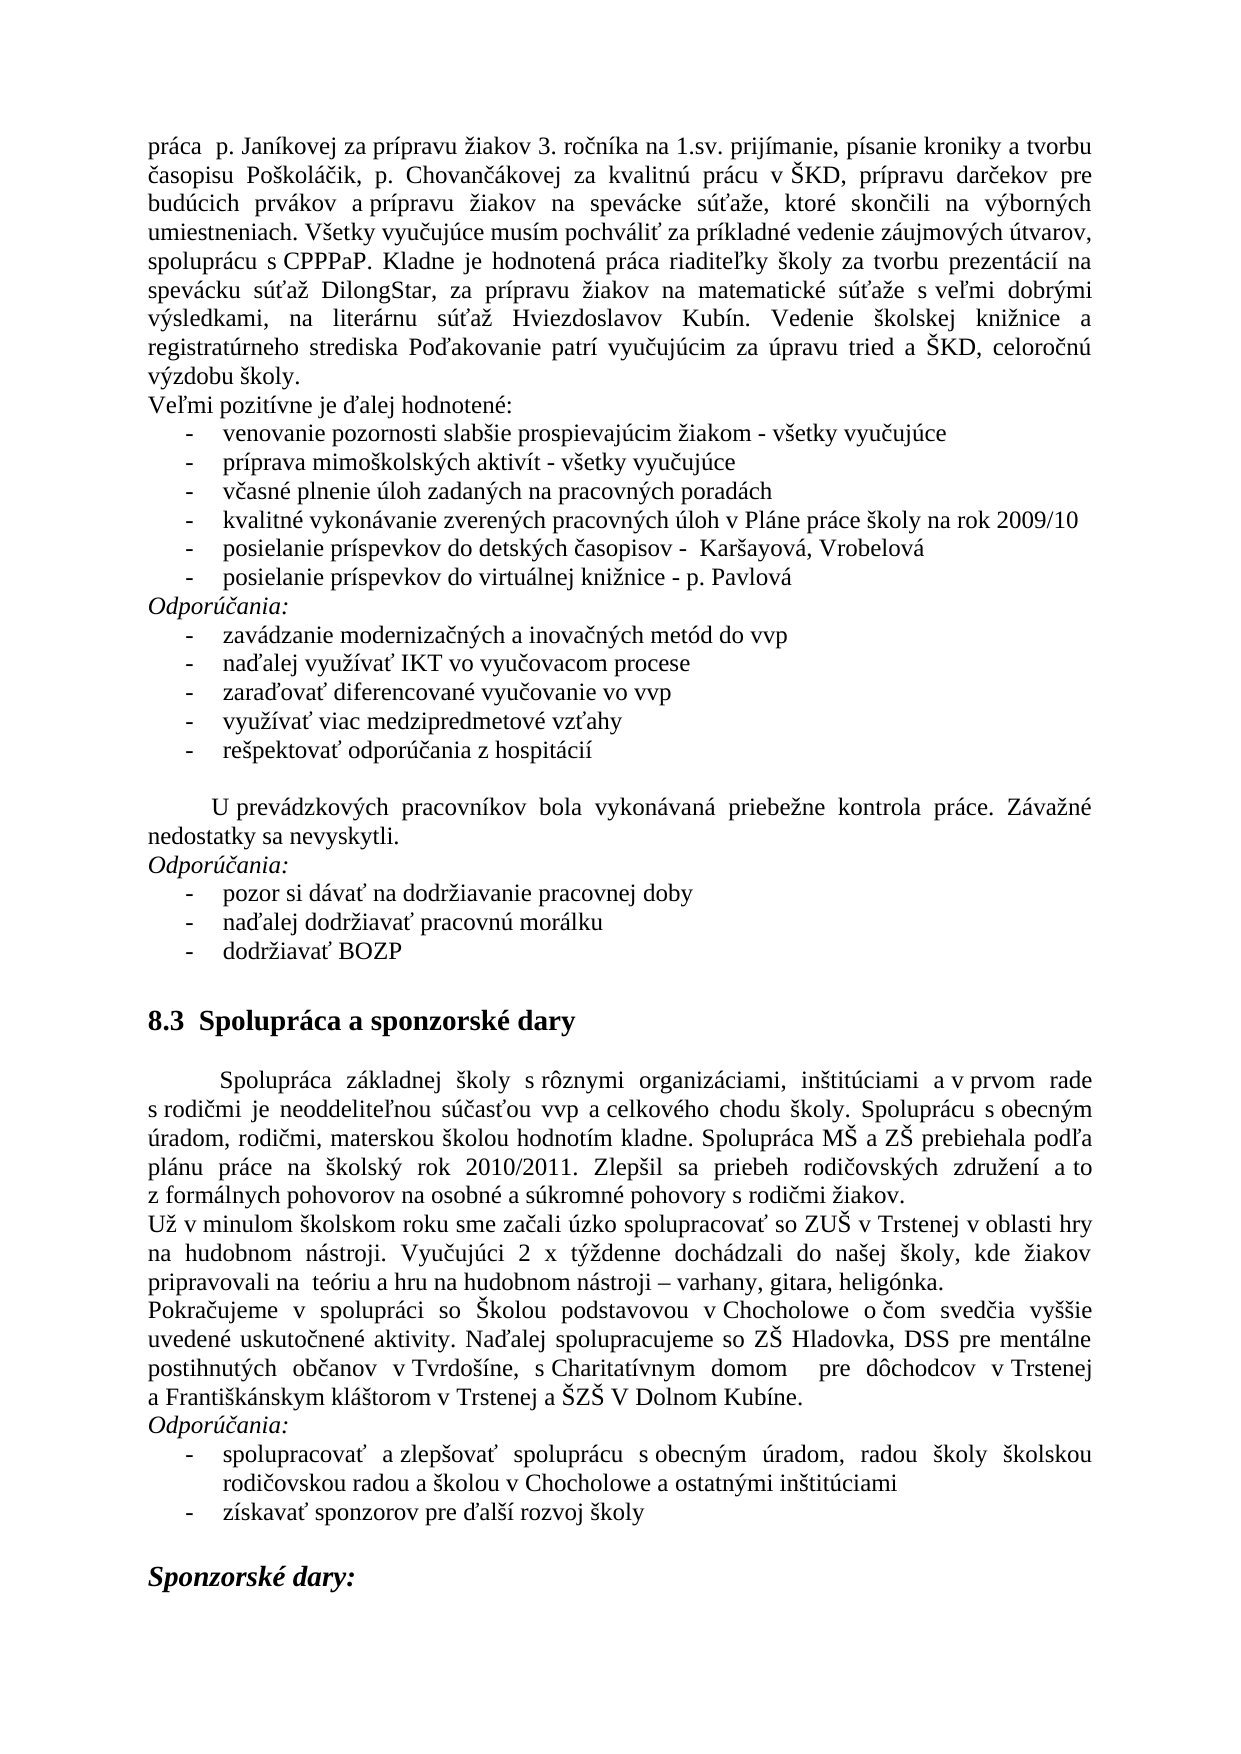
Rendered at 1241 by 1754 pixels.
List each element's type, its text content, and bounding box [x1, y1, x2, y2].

list včasné plnenie úloh zadaných na pracovných poradách [185, 476, 1092, 505]
text 8.3 Spolupráca a sponzorské dary [148, 1003, 1092, 1037]
list získavať sponzorov pre ďalší rozvoj školy [185, 1497, 1092, 1525]
list rešpektovať odporúčania z hospitácií [185, 735, 1092, 763]
list naďalej využívať IKT vo vyučovacom procese [185, 648, 1092, 677]
text Veľmi pozitívne je ďalej hodnotené: [148, 390, 1092, 418]
text Spolupráca základnej školy s rôznymi organizáciami, inštitúciami a v prvom rade s rodičmi je neoddeliteľnou súčasťou vvp a celkového chodu školy. Spoluprácu s obecným úradom, rodičmi, materskou školou hodnotím kladne. Spolupráca MŠ a ZŠ prebiehala podľa plánu práce na školský rok 2010/2011. Zlepšil sa priebeh rodičovských združení a to z formálnych pohovorov na osobné a súkromné pohovory s rodičmi žiakov. [148, 1065, 1092, 1209]
list zaraďovať diferencované vyučovanie vo vvp [185, 677, 1092, 706]
text Odporúčania: [148, 1410, 1092, 1439]
list pozor si dávať na dodržiavanie pracovnej doby [185, 878, 1092, 907]
list využívať viac medzipredmetové vzťahy [185, 706, 1092, 735]
list spolupracovať a zlepšovať spoluprácu s obecným úradom, radou školy školskou rodičovskou radou a školou v Chocholowe a ostatnými inštitúciami [185, 1439, 1092, 1497]
text U prevádzkových pracovníkov bola vykonávaná priebežne kontrola práce. Závažné nedostatky sa nevyskytli. [148, 792, 1092, 850]
list kvalitné vykonávanie zverených pracovných úloh v Pláne práce školy na rok 2009/10 [185, 505, 1092, 533]
list dodržiavať BOZP [185, 936, 1092, 965]
text Už v minulom školskom roku sme začali úzko spolupracovať so ZUŠ v Trstenej v oblasti hry na hudobnom nástroji. Vyučujúci 2 x týždenne dochádzali do našej školy, kde žiakov pripravovali na teóriu a hru na hudobnom nástroji – varhany, gitara, heligónka. [148, 1209, 1092, 1295]
text Sponzorské dary: [148, 1559, 1092, 1592]
list zavádzanie modernizačných a inovačných metód do vvp [185, 620, 1092, 648]
text práca p. Janíkovej za prípravu žiakov 3. ročníka na 1.sv. prijímanie, písanie kroniky a tvorbu časopisu Poškoláčik, p. Chovančákovej za kvalitnú prácu v ŠKD, prípravu darčekov pre budúcich prvákov a prípravu žiakov na spevácke súťaže, ktoré skončili na výborných umiestneniach. Všetky vyučujúce musím pochváliť za príkladné vedenie záujmových útvarov, spoluprácu s CPPPaP. Kladne je hodnotená práca riaditeľky školy za tvorbu prezentácií na spevácku súťaž DilongStar, za prípravu žiakov na matematické súťaže s veľmi dobrými výsledkami, na literárnu súťaž Hviezdoslavov Kubín. Vedenie školskej knižnice a registratúrneho strediska Poďakovanie patrí vyučujúcim za úpravu tried a ŠKD, celoročnú výzdobu školy. [148, 131, 1092, 390]
list posielanie príspevkov do detských časopisov - Karšayová, Vrobelová [185, 533, 1092, 562]
list venovanie pozornosti slabšie prospievajúcim žiakom - všetky vyučujúce [185, 418, 1092, 447]
list naďalej dodržiavať pracovnú morálku [185, 907, 1092, 936]
text Odporúčania: [148, 850, 1092, 878]
list príprava mimoškolských aktivít - všetky vyučujúce [185, 447, 1092, 476]
text Pokračujeme v spolupráci so Školou podstavovou v Chocholowe o čom svedčia vyššie uvedené uskutočnené aktivity. Naďalej spolupracujeme so ZŠ Hladovka, DSS pre mentálne postihnutých občanov v Tvrdošíne, s Charitatívnym domom pre dôchodcov v Trstenej a Františkánskym kláštorom v Trstenej a ŠZŠ V Dolnom Kubíne. [148, 1295, 1092, 1410]
list posielanie príspevkov do virtuálnej knižnice - p. Pavlová [185, 562, 1092, 591]
text Odporúčania: [148, 591, 1092, 620]
